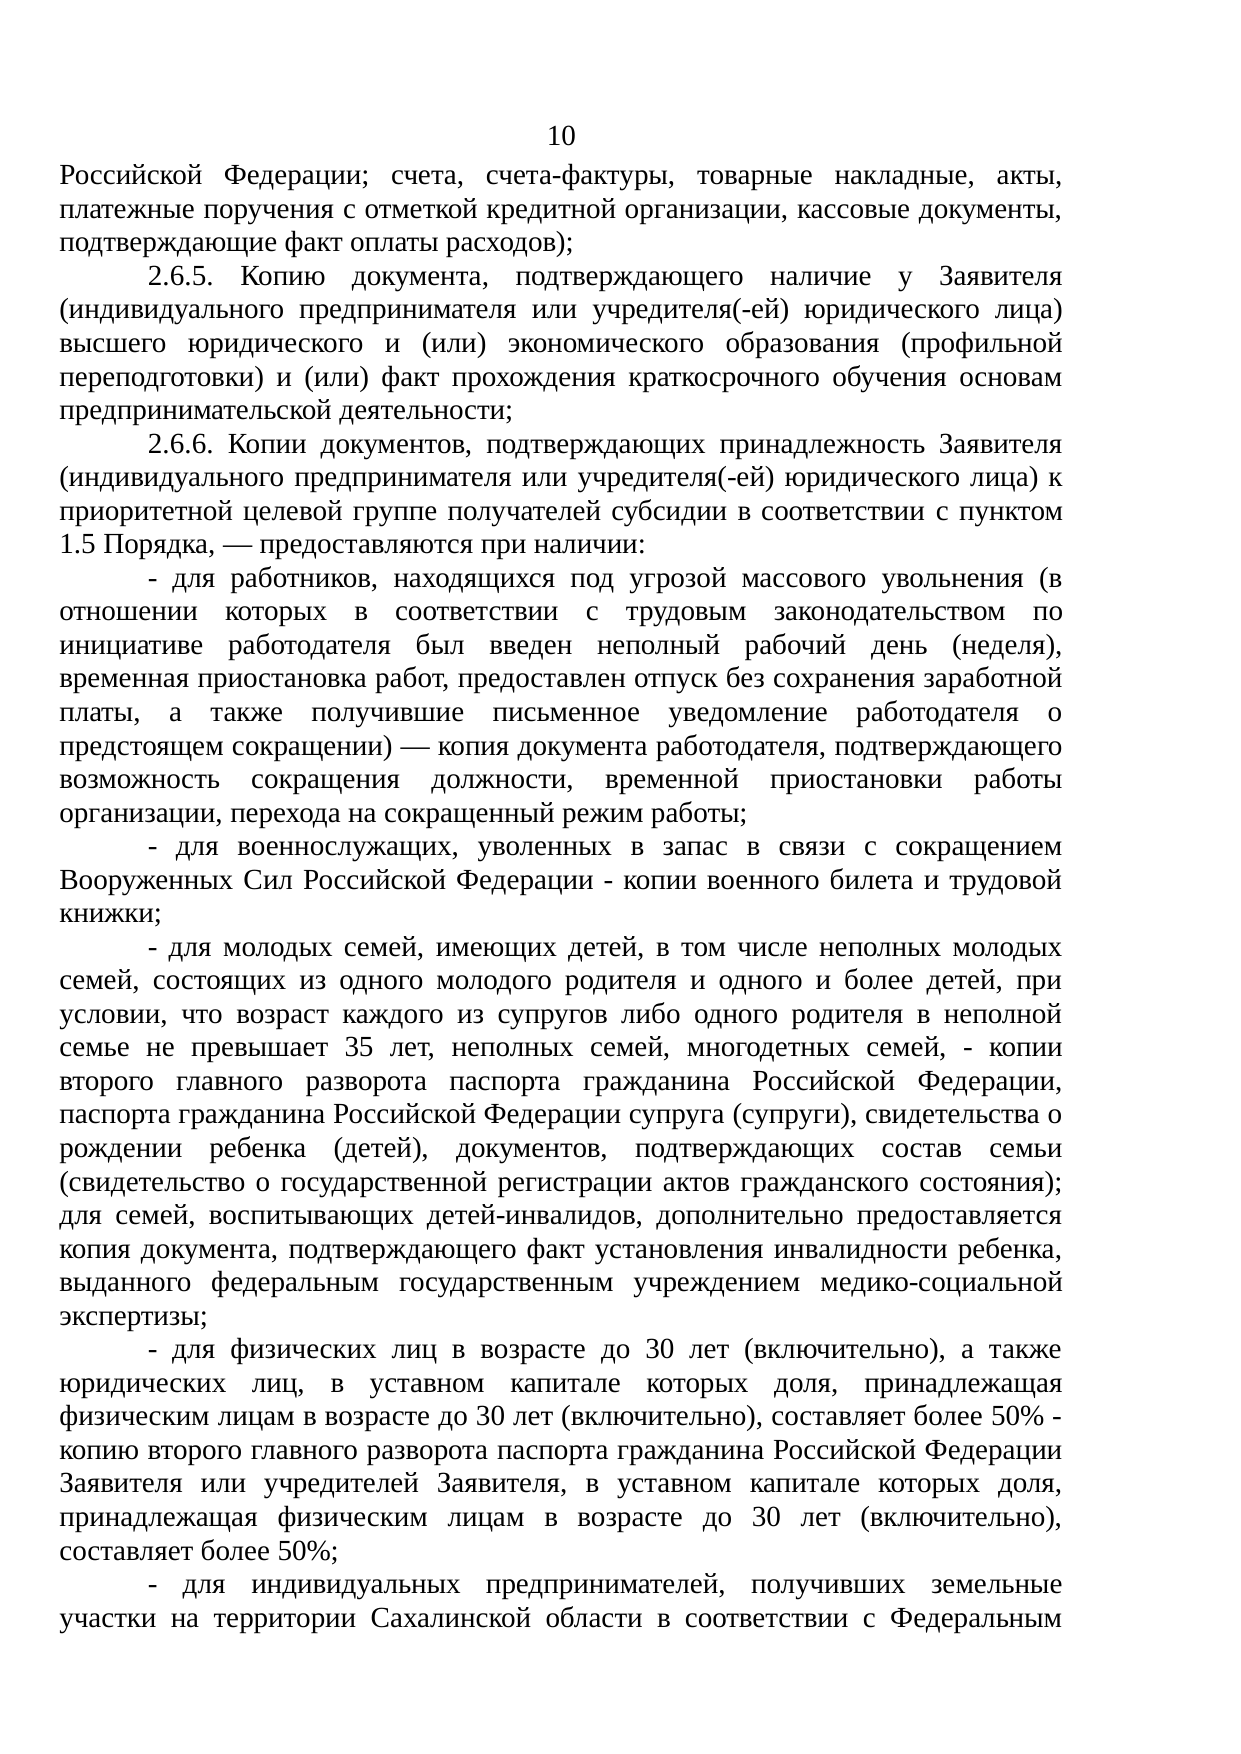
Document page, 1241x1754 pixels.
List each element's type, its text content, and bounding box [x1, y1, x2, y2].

text - для военнослужащих, уволенных в запас в связи с сокращением Вооруженных Сил Российской Федерации - копии военного билета и трудовой книжки; [59, 828, 1063, 929]
text Российской Федерации; счета, счета-фактуры, товарные накладные, акты, платежные поручения с отметкой кредитной организации, кассовые документы, подтверждающие факт оплаты расходов); [59, 158, 1063, 258]
text - для индивидуальных предпринимателей, получивших земельные участки на территории Сахалинской области в соответствии с Федеральным [59, 1566, 1063, 1633]
text 2.6.5. Копию документа, подтверждающего наличие у Заявителя (индивидуального предпринимателя или учредителя(-ей) юридического лица) высшего юридического и (или) экономического образования (профильной переподготовки) и (или) факт прохождения краткосрочного обучения основам предпринимательской деятельности; [59, 258, 1063, 426]
text 2.6.6. Копии документов, подтверждающих принадлежность Заявителя (индивидуального предпринимателя или учредителя(-ей) юридического лица) к приоритетной целевой группе получателей субсидии в соответствии с пунктом 1.5 Порядка, — предоставляются при наличии: [59, 426, 1063, 560]
text - для работников, находящихся под угрозой массового увольнения (в отношении которых в соответствии с трудовым законодательством по инициативе работодателя был введен неполный рабочий день (неделя), временная приостановка работ, предоставлен отпуск без сохранения заработной платы, а также получившие письменное уведомление работодателя о предстоящем сокращении) — копия документа работодателя, подтверждающего возможность сокращения должности, временной приостановки работы организации, перехода на сокращенный режим работы; [59, 560, 1063, 828]
text - для физических лиц в возрасте до 30 лет (включительно), а также юридических лиц, в уставном капитале которых доля, принадлежащая физическим лицам в возрасте до 30 лет (включительно), составляет более 50% - копию второго главного разворота паспорта гражданина Российской Федерации Заявителя или учредителей Заявителя, в уставном капитале которых доля, принадлежащая физическим лицам в возрасте до 30 лет (включительно), составляет более 50%; [59, 1332, 1063, 1566]
text - для молодых семей, имеющих детей, в том числе неполных молодых семей, состоящих из одного молодого родителя и одного и более детей, при условии, что возраст каждого из супругов либо одного родителя в неполной семье не превышает 35 лет, неполных семей, многодетных семей, - копии второго главного разворота паспорта гражданина Российской Федерации, паспорта гражданина Российской Федерации супруга (супруги), свидетельства о рождении ребенка (детей), документов, подтверждающих состав семьи (свидетельство о государственной регистрации актов гражданского состояния); для семей, воспитывающих детей-инвалидов, дополнительно предоставляется копия документа, подтверждающего факт установления инвалидности ребенка, выданного федеральным государственным учреждением медико-социальной экспертизы; [59, 929, 1063, 1332]
